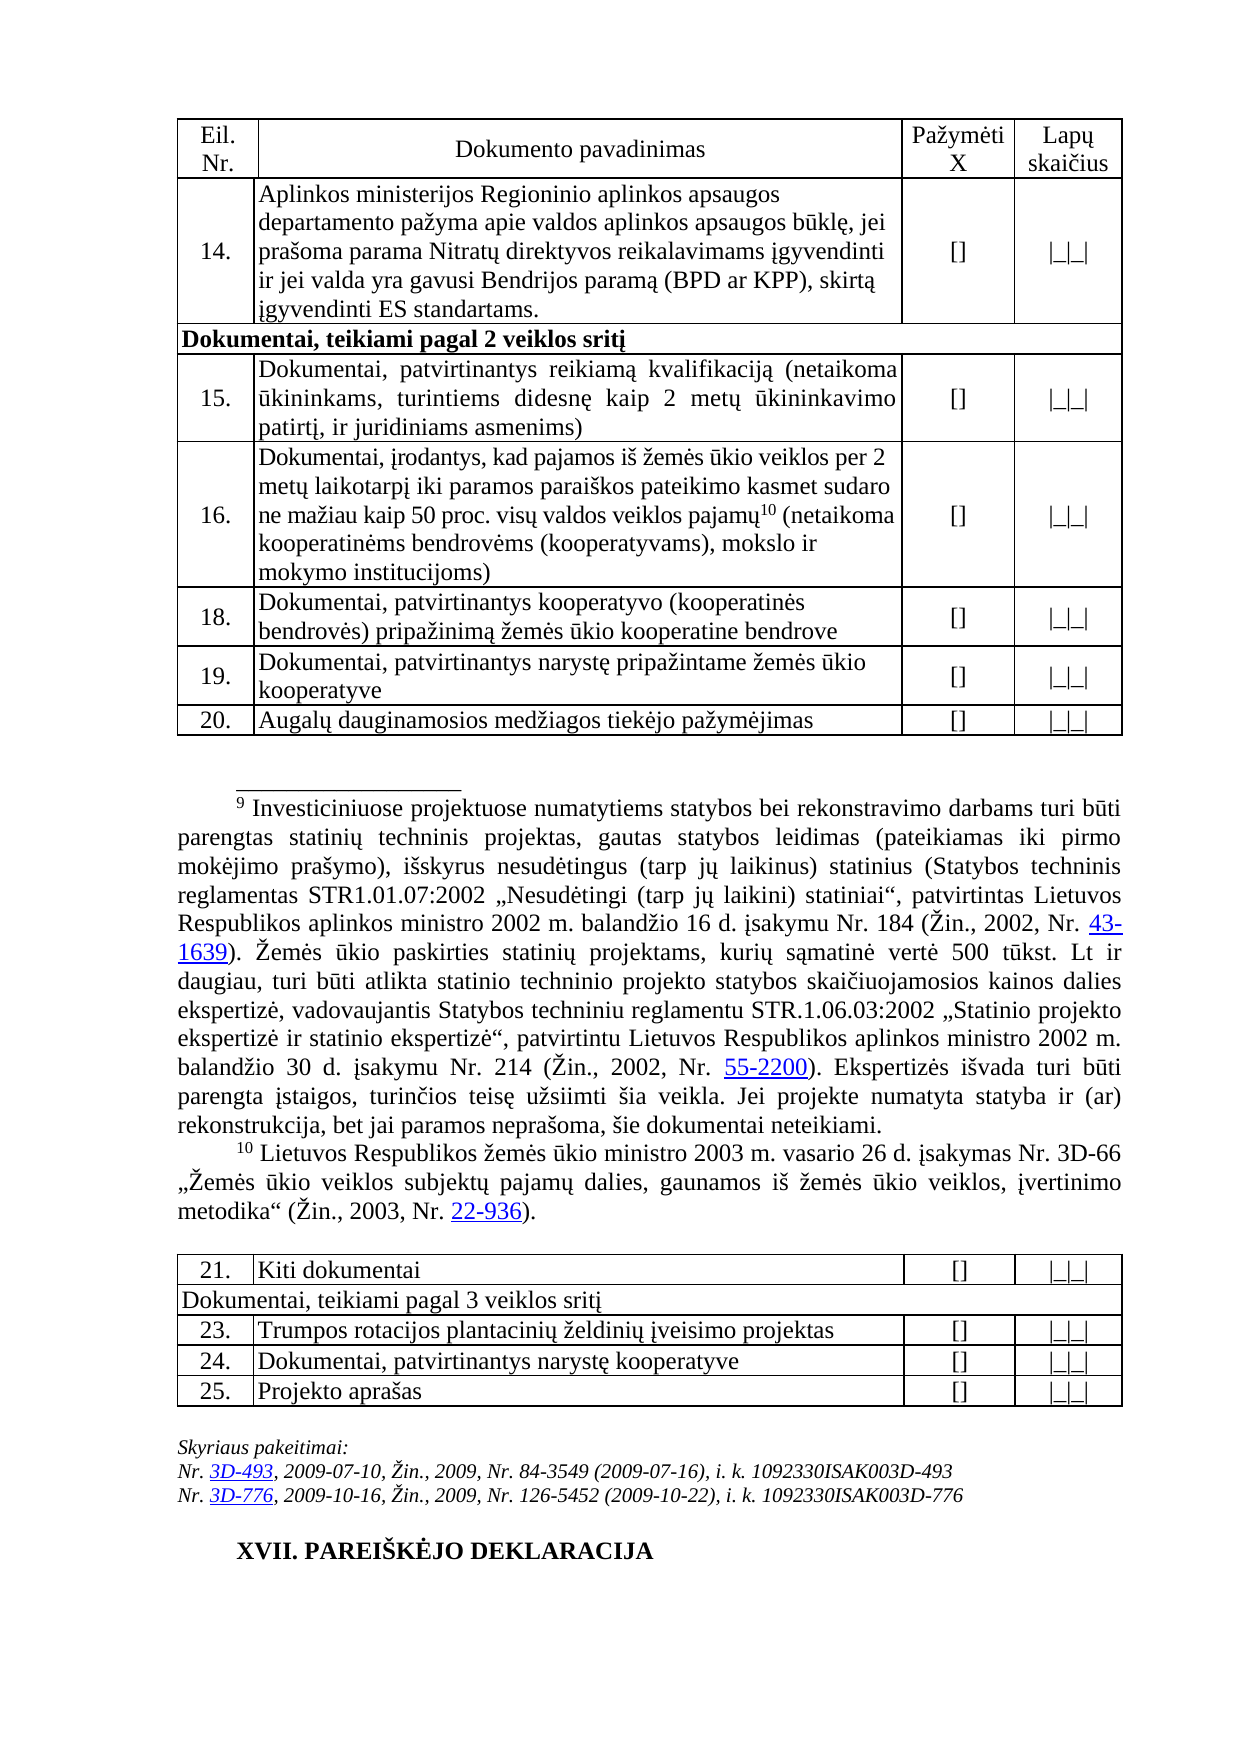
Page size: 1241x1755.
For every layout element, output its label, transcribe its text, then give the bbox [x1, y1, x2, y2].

table_cell Dokumentai, teikiami pagal 3 veiklos sritį [178, 1285, 1121, 1314]
table_cell [][] [903, 588, 1014, 645]
table_header Eil. Nr. [178, 120, 258, 177]
table_cell 16. [178, 442, 253, 586]
text 9 Investiciniuose projektuose numatytiems statybos bei rekonstravimo darbams turi būti parengtas statinių techninis projektas, gautas statybos leidimas (pateikiamas iki pirmo mokėjimo prašymo), išskyrus nesudėtingus (tarp jų laikinus) statinius (Statybos techninis reglamentas STR1.01.07:2002 „Nesudėtingi (tarp jų laikini) statiniai“, patvirtintas Lietuvos Respublikos aplinkos ministro 2002 m. balandžio 16 d. įsakymu Nr. 184 (Žin., 2002, Nr. 43-1639). Žemės ūkio paskirties statinių projektams, kurių sąmatinė vertė 500 tūkst. Lt ir daugiau, turi būti atlikta statinio techninio projekto statybos skaičiuojamosios kainos dalies ekspertizė, vadovaujantis Statybos techniniu reglamentu STR.1.06.03:2002 „Statinio projekto ekspertizė ir statinio ekspertizė“, patvirtintu Lietuvos Respublikos aplinkos ministro 2002 m. balandžio 30 d. įsakymu Nr. 214 (Žin., 2002, Nr. 55-2200). Ekspertizės išvada turi būti parengta įstaigos, turinčios teisę užsiimti šia veikla. Jei projekte numatyta statyba ir (ar) rekonstrukcija, bet jai paramos neprašoma, šie dokumentai neteikiami. [177, 793, 1122, 1138]
table_header Pažymėti X [903, 120, 1014, 177]
table_cell |_|_| [1015, 647, 1121, 704]
table_cell Trumpos rotacijos plantacinių želdinių įveisimo projektas [254, 1316, 903, 1344]
table_header [][] [905, 1255, 1014, 1284]
table_cell 20. [178, 706, 253, 734]
table_cell Dokumentai, patvirtinantys narystę pripažintame žemės ūkio kooperatyve [255, 647, 901, 704]
table_cell 24. [178, 1346, 253, 1375]
table_cell 19. [178, 647, 253, 704]
table_cell [][] [905, 1376, 1014, 1405]
table_header |_|_| [1016, 1255, 1121, 1284]
table_cell |_|_| [1015, 706, 1121, 734]
table_cell Dokumentai, teikiami pagal 2 veiklos sritį [178, 324, 1121, 353]
text Nr. 3D-493, 2009-07-10, Žin., 2009, Nr. 84-3549 (2009-07-16), i. k. 1092330ISAK003D-493 [177, 1459, 1122, 1483]
table_cell [][] [903, 706, 1014, 734]
table_cell Dokumentai, patvirtinantys narystę kooperatyve [254, 1346, 903, 1375]
text Skyriaus pakeitimai: [177, 1435, 1122, 1459]
table_cell Aplinkos ministerijos Regioninio aplinkos apsaugos departamento pažyma apie valdos aplinkos apsaugos būklę, jei prašoma parama Nitratų direktyvos reikalavimams įgyvendinti ir jei valda yra gavusi Bendrijos paramą (BPD ar KPP), skirtą įgyvendinti ES standartams. [255, 179, 901, 322]
table_cell 18. [178, 588, 253, 645]
table_header 21. [178, 1255, 253, 1284]
table_cell |_|_| [1015, 179, 1121, 322]
table_cell Dokumentai, patvirtinantys kooperatyvo (kooperatinės bendrovės) pripažinimą žemės ūkio kooperatine bendrove [255, 588, 901, 645]
table_cell 23. [178, 1316, 253, 1344]
table_cell |_|_| [1015, 355, 1121, 441]
table_cell Projekto aprašas [254, 1376, 903, 1405]
table_cell [][] [905, 1346, 1014, 1375]
table_cell Dokumentai, patvirtinantys reikiamą kvalifikaciją (netaikoma ūkininkams, turintiems didesnę kaip 2 metų ūkininkavimo patirtį, ir juridiniams asmenims) [255, 355, 901, 441]
table_cell [][] [905, 1316, 1014, 1344]
table_cell |_|_| [1015, 588, 1121, 645]
table_header Dokumento pavadinimas [259, 120, 901, 177]
table_cell Augalų dauginamosios medžiagos tiekėjo pažymėjimas [255, 706, 901, 734]
table_cell [][] [903, 647, 1014, 704]
table_cell |_|_| [1015, 442, 1121, 586]
table_cell [][] [903, 355, 1014, 441]
table_cell 15. [178, 355, 253, 441]
text __________________ [177, 765, 1122, 793]
table_cell [][] [903, 442, 1014, 586]
text Nr. 3D-776, 2009-10-16, Žin., 2009, Nr. 126-5452 (2009-10-22), i. k. 1092330ISAK003D-776 [177, 1483, 1122, 1507]
table_cell |_|_| [1016, 1376, 1121, 1405]
text XVII. PAREIŠKĖJO DEKLARACIJA [177, 1536, 1122, 1565]
table_cell |_|_| [1016, 1316, 1121, 1344]
table_cell [][] [903, 179, 1014, 322]
table_cell |_|_| [1016, 1346, 1121, 1375]
table_header Lapų skaičius [1015, 120, 1121, 177]
table_cell 25. [178, 1376, 253, 1405]
table_cell 14. [178, 179, 253, 322]
text 10 Lietuvos Respublikos žemės ūkio ministro 2003 m. vasario 26 d. įsakymas Nr. 3D-66 „Žemės ūkio veiklos subjektų pajamų dalies, gaunamos iš žemės ūkio veiklos, įvertinimo metodika“ (Žin., 2003, Nr. 22-936). [177, 1138, 1122, 1225]
table_header Kiti dokumentai [254, 1255, 903, 1284]
table_cell Dokumentai, įrodantys, kad pajamos iš žemės ūkio veiklos per 2 metų laikotarpį iki paramos paraiškos pateikimo kasmet sudaro ne mažiau kaip 50 proc. visų valdos veiklos pajamų10 (netaikoma kooperatinėms bendrovėms (kooperatyvams), mokslo ir mokymo institucijoms) [255, 442, 901, 586]
